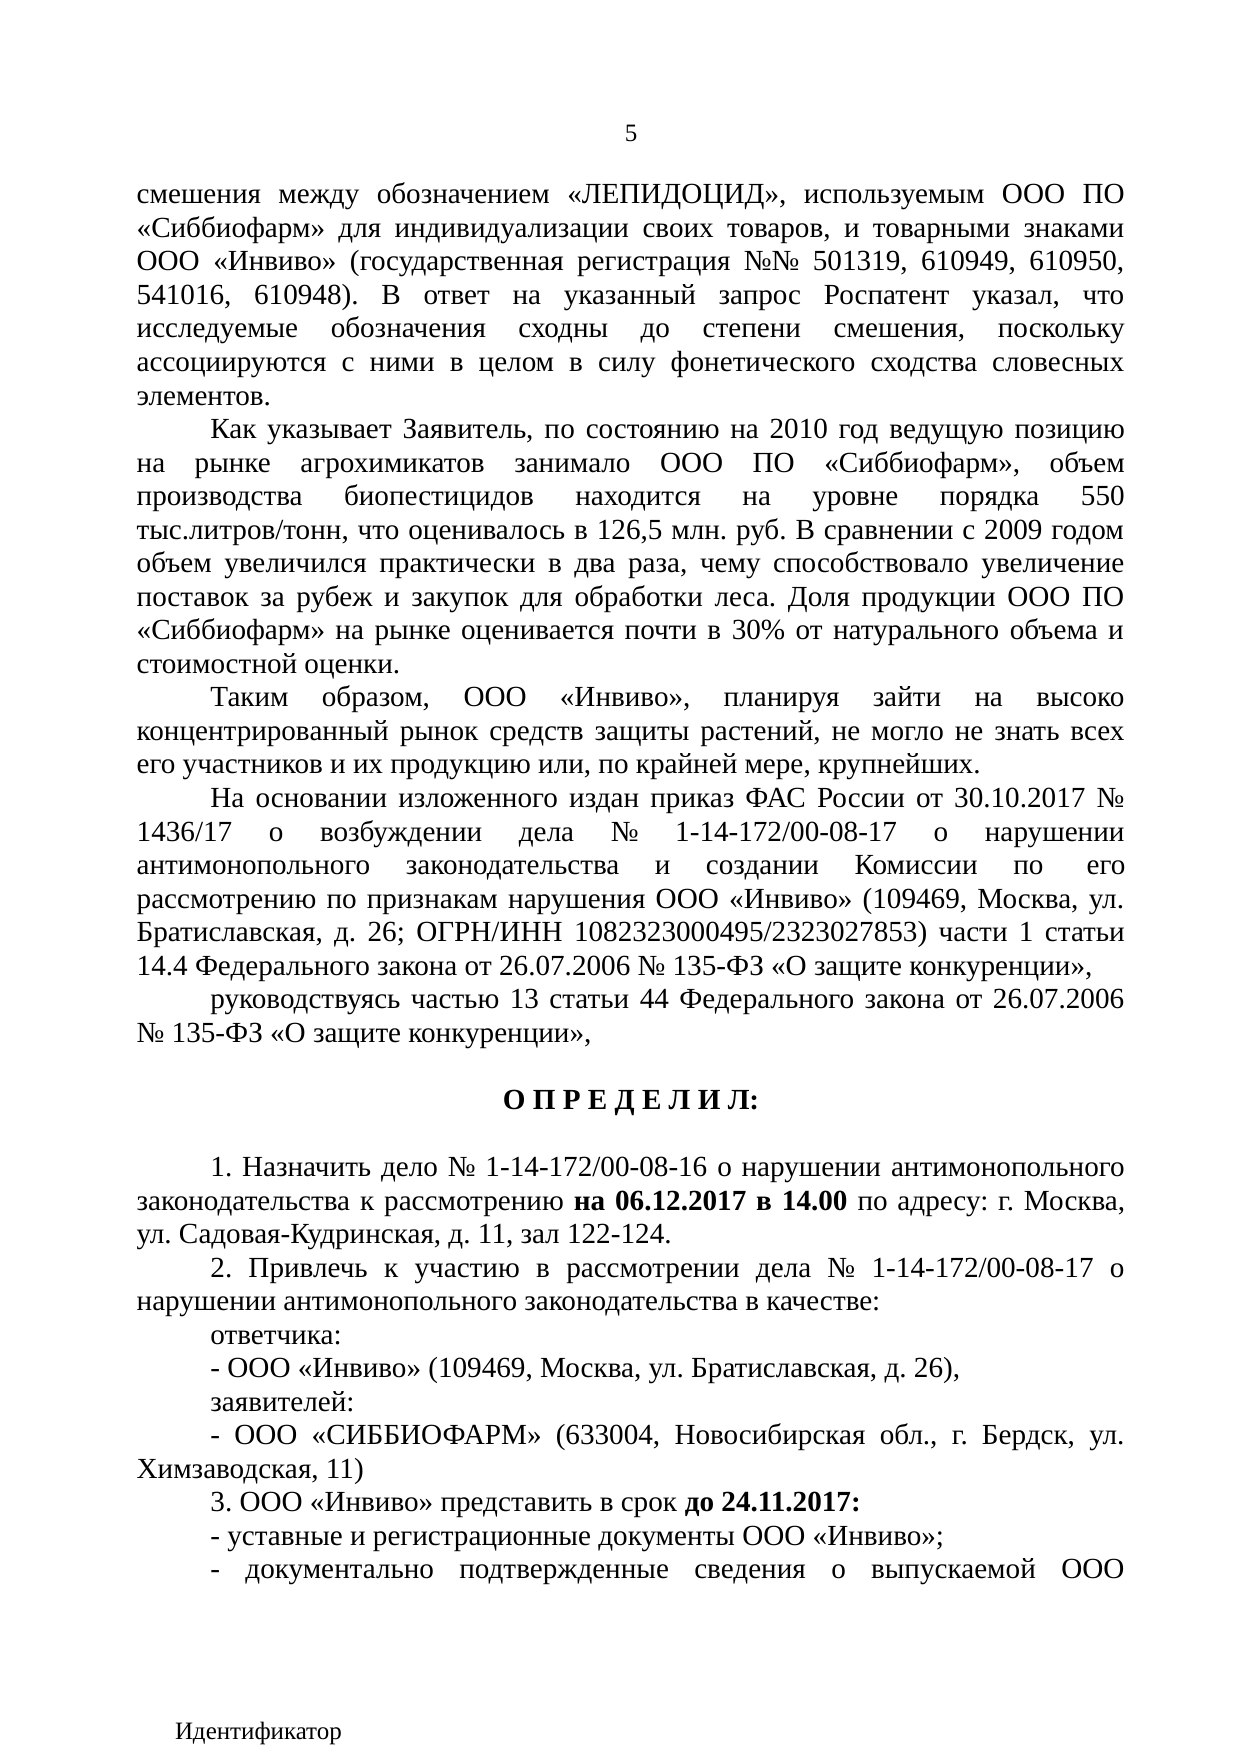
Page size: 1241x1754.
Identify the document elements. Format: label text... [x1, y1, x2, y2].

text О П Р Е Д Е Л И Л: [136, 1082, 1125, 1116]
text руководствуясь частью 13 статьи 44 Федерального закона от 26.07.2006 № 135-ФЗ «О защите конкуренции», [136, 981, 1125, 1048]
text Таким образом, ООО «Инвиво», планируя зайти на высоко концентрированный рынок средств защиты растений, не могло не знать всех его участников и их продукцию или, по крайней мере, крупнейших. [136, 679, 1125, 780]
text Как указывает Заявитель, по состоянию на 2010 год ведущую позицию на рынке агрохимикатов занимало ООО ПО «Сиббиофарм», объем производства биопестицидов находится на уровне порядка 550 тыс.литров/тонн, что оценивалось в 126,5 млн. руб. В сравнении с 2009 годом объем увеличился практически в два раза, чему способствовало увеличение поставок за рубеж и закупок для обработки леса. Доля продукции ООО ПО «Сиббиофарм» на рынке оценивается почти в 30% от натурального объема и стоимостной оценки. [136, 411, 1125, 679]
text - ООО «Инвиво» (109469, Москва, ул. Братиславская, д. 26), [136, 1350, 1125, 1384]
text смешения между обозначением «ЛЕПИДОЦИД», используемым ООО ПО «Сиббиофарм» для индивидуализации своих товаров, и товарными знаками ООО «Инвиво» (государственная регистрация №№ 501319, 610949, 610950, 541016, 610948). В ответ на указанный запрос Роспатент указал, что исследуемые обозначения сходны до степени смешения, поскольку ассоциируются с ними в целом в силу фонетического сходства словесных элементов. [136, 176, 1125, 411]
text 1. Назначить дело № 1-14-172/00-08-16 о нарушении антимонопольного законодательства к рассмотрению на 06.12.2017 в 14.00 по адресу: г. Москва, ул. Садовая-Кудринская, д. 11, зал 122-124. [136, 1149, 1125, 1250]
text 3. ООО «Инвиво» представить в срок до 24.11.2017: [136, 1484, 1125, 1518]
text заявителей: [136, 1384, 1125, 1417]
text - документально подтвержденные сведения о выпускаемой ООО [136, 1552, 1125, 1585]
text На основании изложенного издан приказ ФАС России от 30.10.2017 № 1436/17 о возбуждении дела № 1-14-172/00-08-17 о нарушении антимонопольного законодательства и создании Комиссии по его рассмотрению по признакам нарушения ООО «Инвиво» (109469, Москва, ул. Братиславская, д. 26; ОГРН/ИНН 1082323000495/2323027853) части 1 статьи 14.4 Федерального закона от 26.07.2006 № 135-ФЗ «О защите конкуренции», [136, 780, 1125, 981]
text - уставные и регистрационные документы ООО «Инвиво»; [136, 1518, 1125, 1552]
text ответчика: [136, 1317, 1125, 1350]
text - ООО «СИББИОФАРМ» (633004, Новосибирская обл., г. Бердск, ул. Химзаводская, 11) [136, 1417, 1125, 1484]
text 2. Привлечь к участию в рассмотрении дела № 1-14-172/00-08-17 о нарушении антимонопольного законодательства в качестве: [136, 1250, 1125, 1317]
